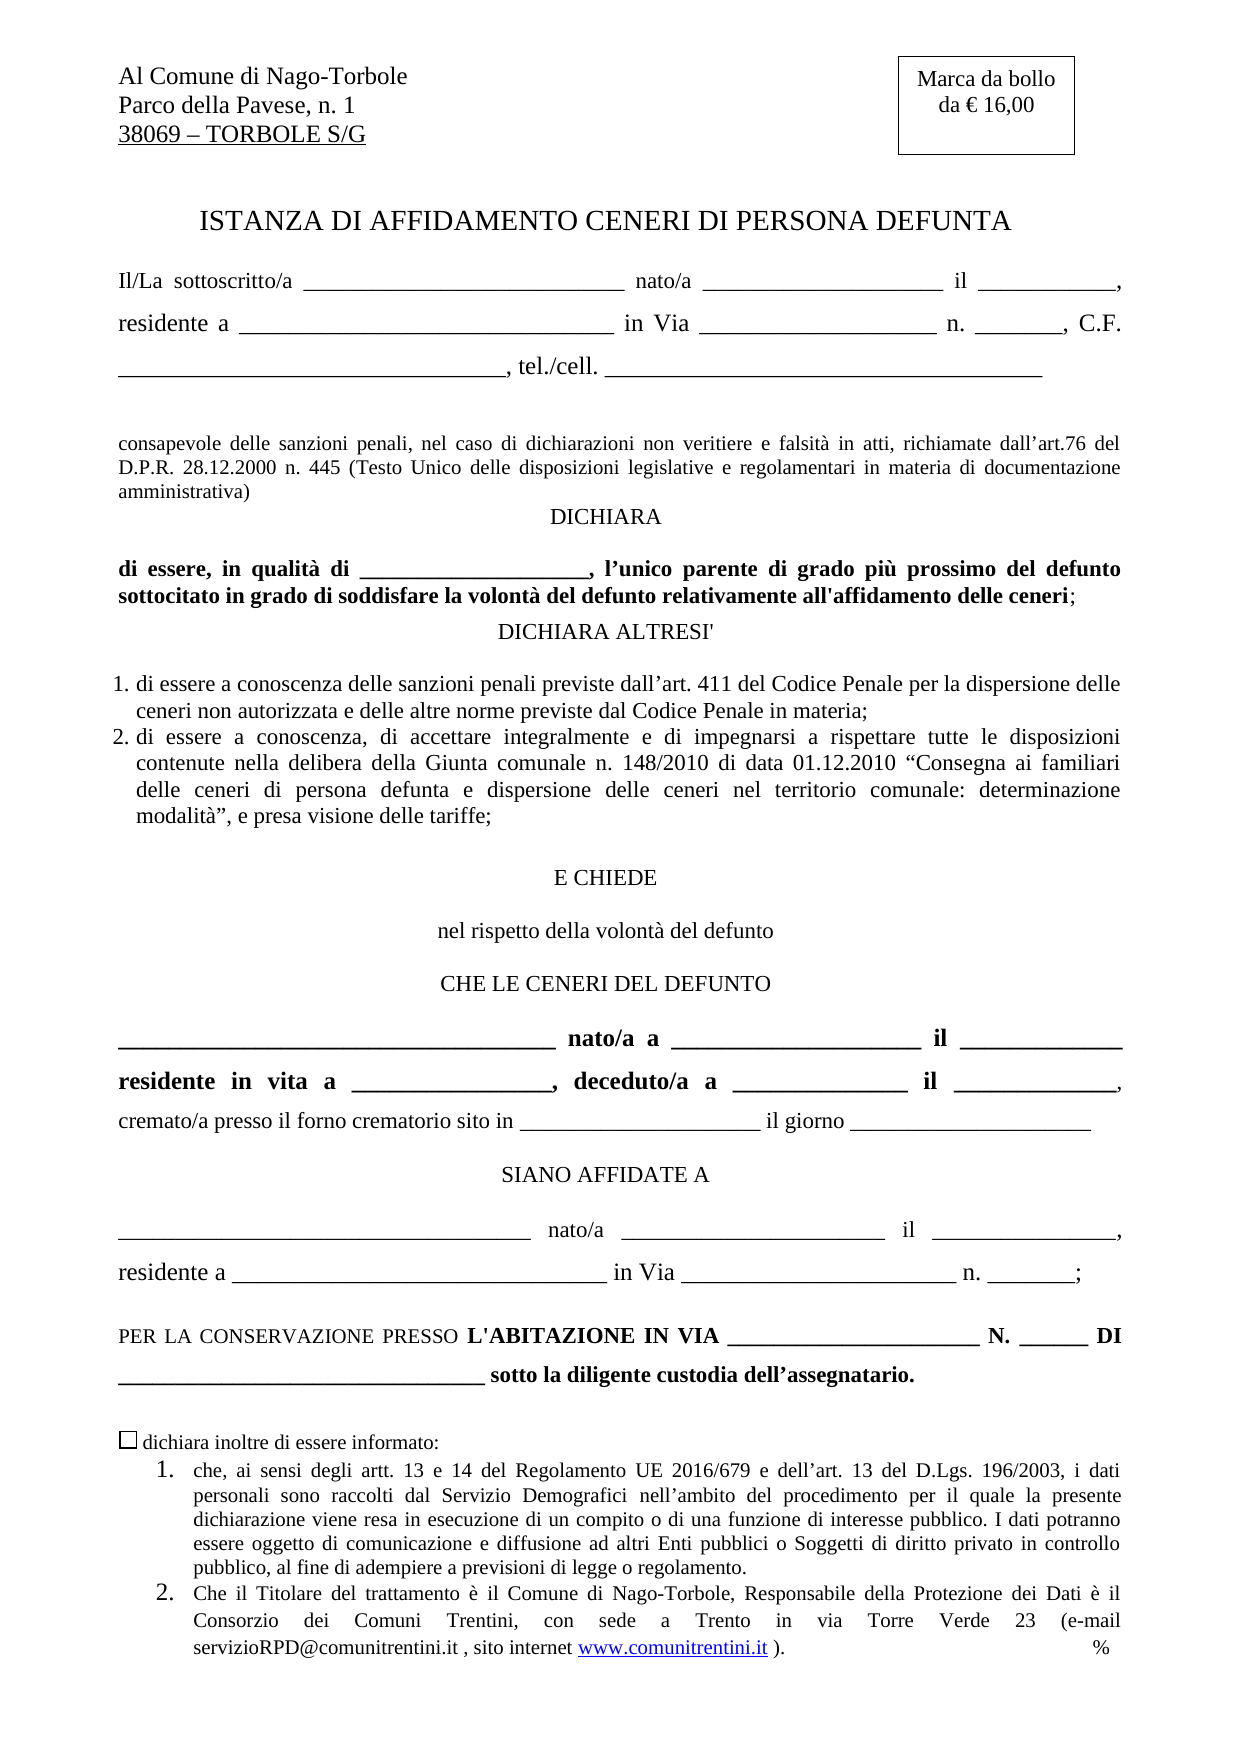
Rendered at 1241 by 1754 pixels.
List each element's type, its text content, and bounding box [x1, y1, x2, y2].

text E CHIEDE [118, 864, 1093, 891]
text [1075, 90, 1093, 119]
text DICHIARA [118, 503, 1093, 529]
text Il/La sottoscritto/a ____________________________ nato/a _____________________ il ____________, residente a ______________________________ in Via ___________________ n. _______, C.F. _______________________________, tel./cell. ___________________________________ [118, 265, 1122, 380]
list che, ai sensi degli artt. 13 e 14 del Regolamento UE 2016/679 e dell’art. 13 del D.Lgs. 196/2003, i dati personali sono raccolti dal Servizio Demografici nell’ambito del procedimento per il quale la presente dichiarazione viene resa in esecuzione di un compito o di una funzione di interesse pubblico. I dati potranno essere oggetto di comunicazione e diffusione ad altri Enti pubblici o Soggetti di diritto privato in controllo pubblico, al fine di adempiere a previsioni di legge o regolamento. [156, 1454, 1122, 1579]
text Marca da bollo da € 16,00 [914, 64, 1058, 117]
text nel rispetto della volontà del defunto [118, 917, 1093, 943]
text ___________________________________ nato/a a ____________________ il _____________ residente in vita a ________________, deceduto/a a ______________ il _____________, cremato/a presso il forno crematorio sito in _____________________ il giorno _____________________ [118, 1023, 1122, 1134]
text dichiara inoltre di essere informato: [118, 1430, 1122, 1454]
text ISTANZA DI AFFIDAMENTO CENERI DI PERSONA DEFUNTA [118, 203, 1093, 236]
text consapevole delle sanzioni penali, nel caso di dichiarazioni non veritiere e falsità in atti, richiamate dall’art.76 del D.P.R. 28.12.2000 n. 445 (Testo Unico delle disposizioni legislative e regolamentari in materia di documentazione amministrativa) [118, 431, 1122, 503]
text DICHIARA ALTRESI' [118, 618, 1093, 644]
text CHE LE CENERI DEL DEFUNTO [118, 970, 1093, 996]
text Parco della Pavese, n. 1 [118, 90, 897, 119]
list di essere a conoscenza delle sanzioni penali previste dall’art. 411 del Codice Penale per la dispersione delle ceneri non autorizzata e delle altre norme previste dal Codice Penale in materia; [112, 670, 1122, 723]
text SIANO AFFIDATE A [118, 1161, 1093, 1188]
text Al Comune di Nago-Torbole [118, 61, 897, 90]
list Che il Titolare del trattamento è il Comune di Nago-Torbole, Responsabile della Protezione dei Dati è il Consorzio dei Comuni Trentini, con sede a Trento in via Torre Verde 23 (e-mail servizioRPD@comunitrentini.it , sito internet www.comunitrentini.it ). % [156, 1579, 1122, 1660]
text di essere, in qualità di ____________________, l’unico parente di grado più prossimo del defunto sottocitato in grado di soddisfare la volontà del defunto relativamente all'affidamento delle ceneri; [118, 555, 1122, 608]
text 38069 – TORBOLE S/G [118, 119, 897, 148]
text ____________________________________ nato/a _______________________ il ________________, residente a ______________________________ in Via ______________________ n. _______; [118, 1214, 1122, 1286]
text [1075, 61, 1093, 90]
list di essere a conoscenza, di accettare integralmente e di impegnarsi a rispettare tutte le disposizioni contenute nella delibera della Giunta comunale n. 148/2010 di data 01.12.2010 “Consegna ai familiari delle ceneri di persona defunta e dispersione delle ceneri nel territorio comunale: determinazione modalità”, e presa visione delle tariffe; [112, 723, 1122, 828]
text [1075, 119, 1093, 148]
text PER LA CONSERVAZIONE PRESSO L'ABITAZIONE IN VIA ______________________ N. ______ DI ________________________________ sotto la diligente custodia dell’assegnatario. [118, 1322, 1122, 1388]
